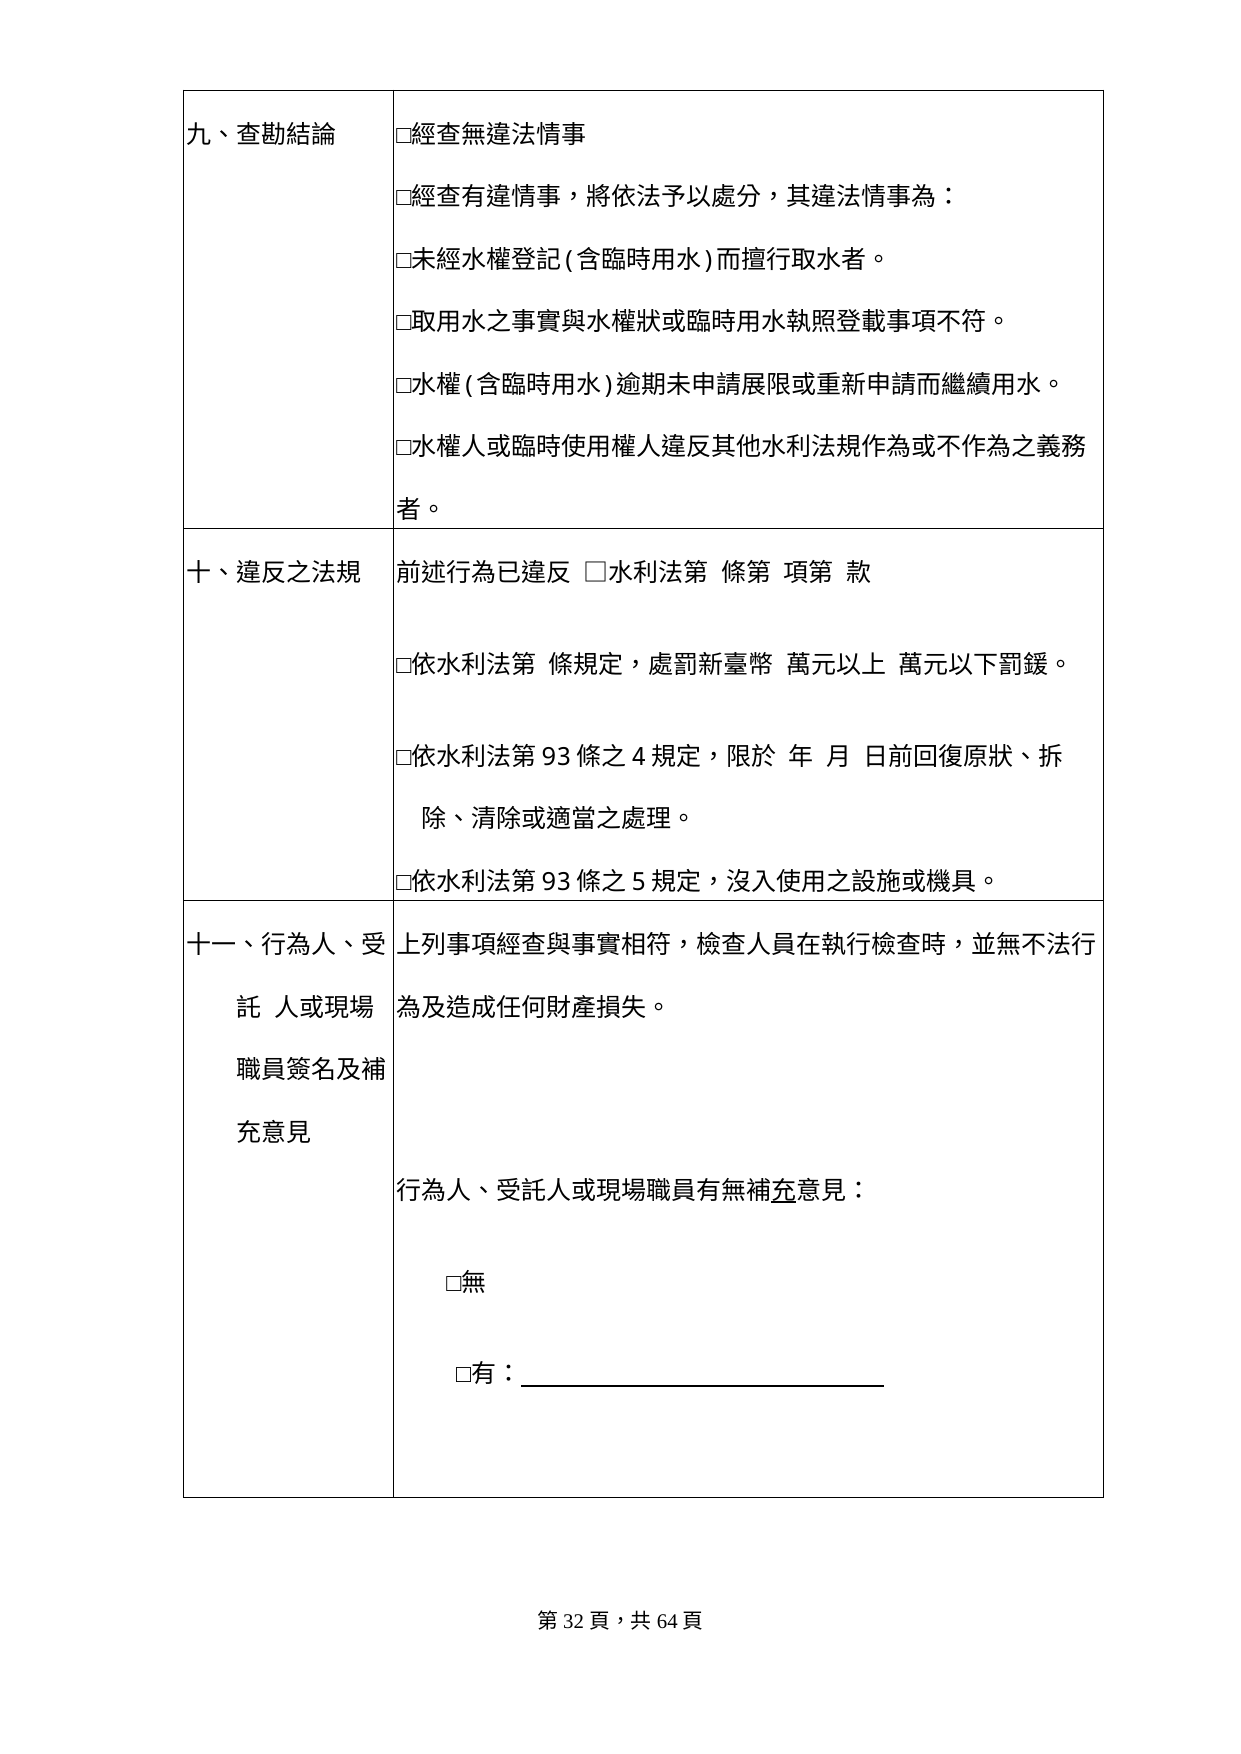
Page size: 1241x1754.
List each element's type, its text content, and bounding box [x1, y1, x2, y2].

table_cell 九、查勘結論 [184, 91, 393, 528]
table_cell 十、違反之法規 [184, 529, 393, 900]
table_cell □經查無違法情事 □經查有違情事，將依法予以處分，其違法情事為： □未經水權登記(含臨時用水)而擅行取水者。 □取用水之事實與水權狀或臨時用水執照登載事項不符。 □水權(含臨時用水)逾期未申請展限或重新申請而繼續用水。 □水權人或臨時使用權人違反其他水利法規作為或不作為之義務者。 [394, 91, 1103, 528]
table_cell 十一、行為人、受託 人或現場職員簽名及補充意見 [184, 901, 393, 1497]
table_cell 前述行為已違反 □水利法第 條第 項第 款 □依水利法第 條規定，處罰新臺幣 萬元以上 萬元以下罰鍰。 □依水利法第93條之4規定，限於 年 月 日前回復原狀、拆除、清除或適當之處理。 □依水利法第93條之5規定，沒入使用之設施或機具。 [394, 529, 1103, 900]
table_cell 上列事項經查與事實相符，檢查人員在執行檢查時，並無不法行為及造成任何財產損失。 行為人、受託人或現場職員有無補充意見： □無 □有： [394, 901, 1103, 1497]
